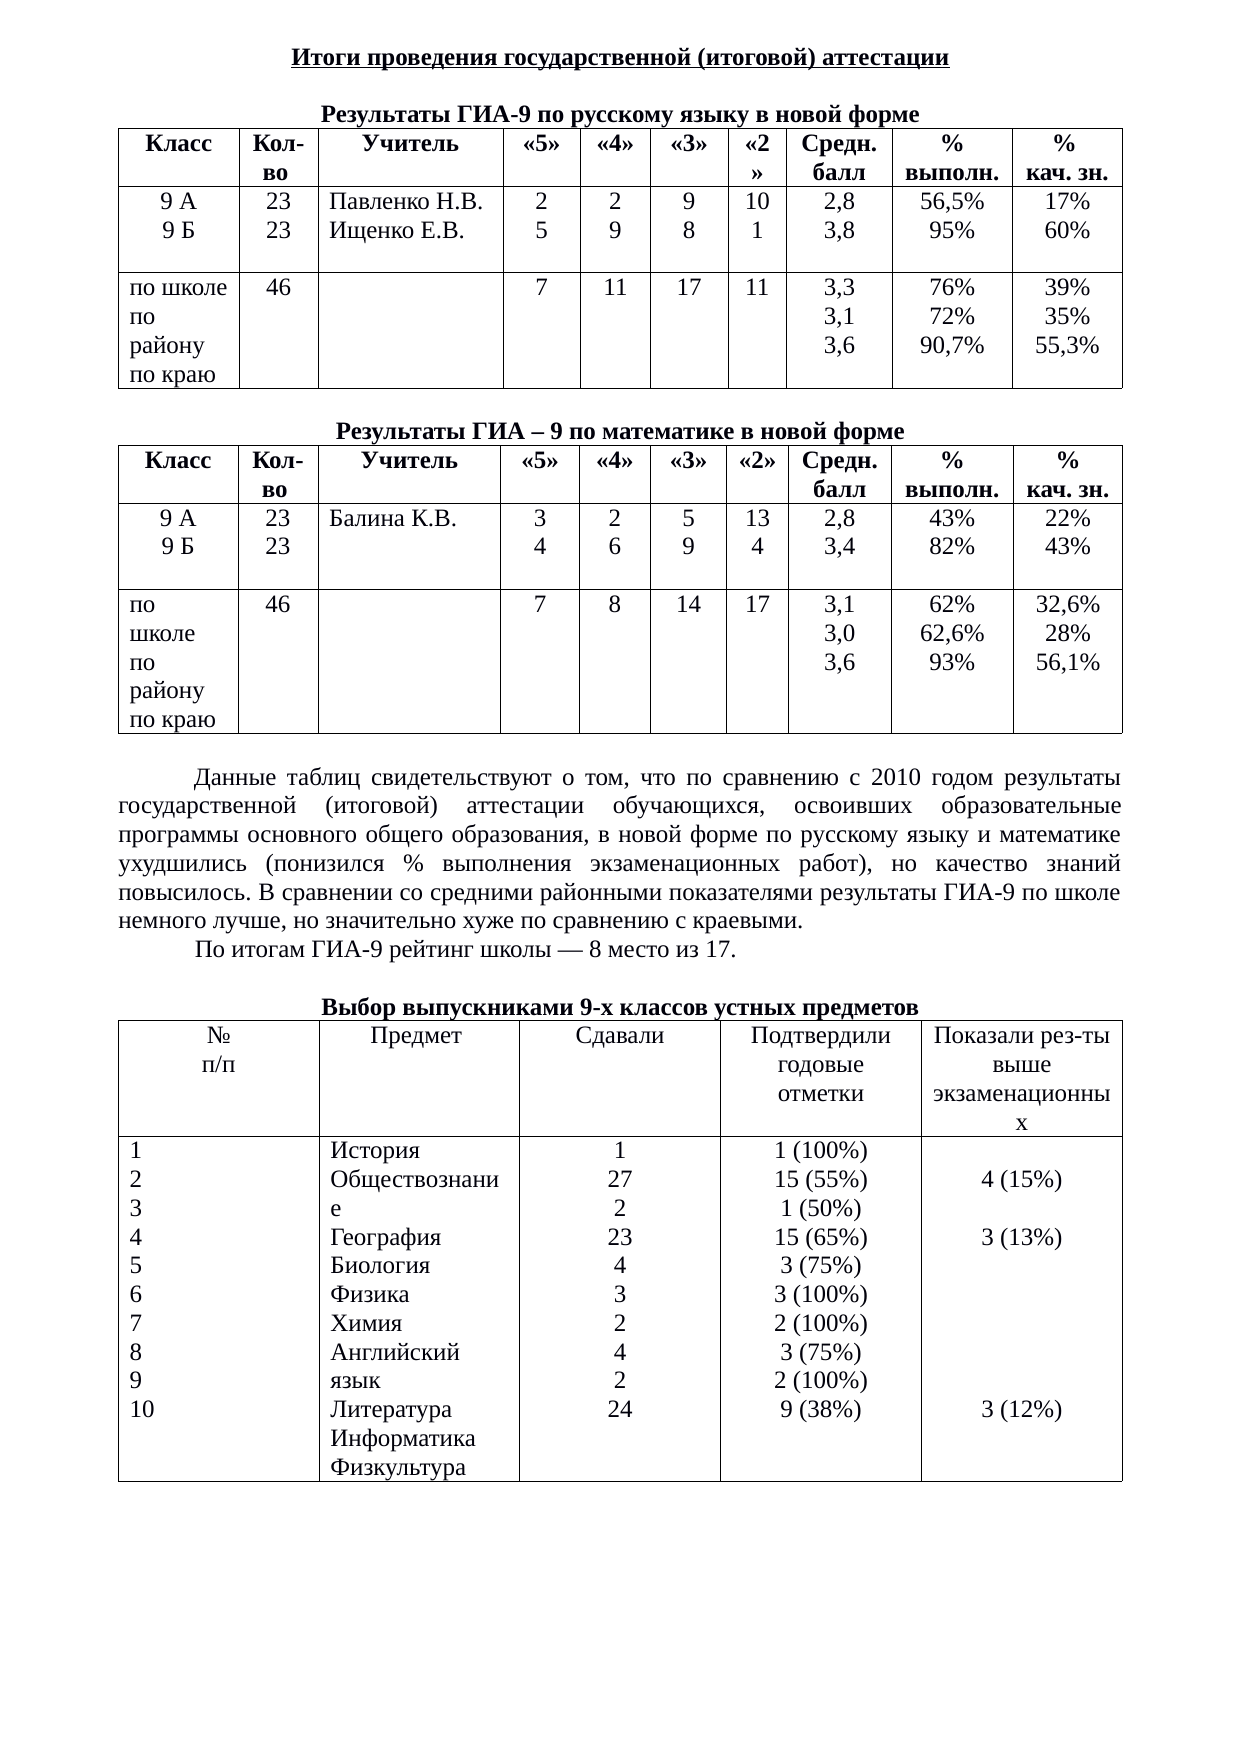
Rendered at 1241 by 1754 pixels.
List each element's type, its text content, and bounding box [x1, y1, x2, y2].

table_cell 9 А 9 Б [119, 504, 238, 589]
table_cell 2 5 [504, 187, 580, 272]
table_header Сдавали [520, 1021, 720, 1136]
table_header % кач. зн. [1014, 446, 1122, 503]
table_header «5» [504, 129, 580, 186]
table_cell по школе по району по краю [119, 273, 239, 387]
table_header Средн. балл [787, 129, 892, 186]
text Результаты ГИА – 9 по математике в новой форме [118, 416, 1122, 445]
table_header Класс [119, 446, 238, 503]
table_header % кач. зн. [1013, 129, 1122, 186]
table_header «3» [651, 446, 726, 503]
table_cell 11 [729, 273, 786, 387]
table_cell 43% 82% [892, 504, 1013, 589]
table_cell 3,1 3,0 3,6 [789, 590, 891, 733]
table_header Подтвердили годовые отметки [721, 1021, 921, 1136]
table_cell 56,5% 95% [893, 187, 1012, 272]
table_cell 7 [501, 590, 579, 733]
table_cell 76% 72% 90,7% [893, 273, 1012, 387]
table_cell Павленко Н.В. Ищенко Е.В. [319, 187, 503, 272]
table_header № п/п [119, 1021, 319, 1136]
table_header Учитель [319, 446, 500, 503]
table_cell 2 9 [581, 187, 650, 272]
text Результаты ГИА-9 по русскому языку в новой форме [118, 99, 1122, 128]
table_cell 32,6% 28% 56,1% [1014, 590, 1122, 733]
table_cell 1 2 3 4 5 6 7 8 9 10 [119, 1137, 319, 1481]
table_header % выполн. [892, 446, 1013, 503]
table_cell [319, 590, 500, 733]
table_header Средн. балл [789, 446, 891, 503]
table_cell 13 4 [727, 504, 788, 589]
table_cell 62% 62,6% 93% [892, 590, 1013, 733]
table_cell Балина К.В. [319, 504, 500, 589]
table_cell по школе по району по краю [119, 590, 238, 733]
table_cell 23 23 [239, 504, 318, 589]
table_cell 1 (100%) 15 (55%) 1 (50%) 15 (65%) 3 (75%) 3 (100%) 2 (100%) 3 (75%) 2 (100%) 9 (38%) [721, 1137, 921, 1481]
table_cell 39% 35% 55,3% [1013, 273, 1122, 387]
table_cell 14 [651, 590, 726, 733]
table_cell 7 [504, 273, 580, 387]
table_cell 2 6 [580, 504, 650, 589]
table_header Класс [119, 129, 239, 186]
table_cell 17 [651, 273, 728, 387]
table_cell 1 27 2 23 4 3 2 4 2 24 [520, 1137, 720, 1481]
table_header Кол-во [239, 446, 318, 503]
table_cell 9 А 9 Б [119, 187, 239, 272]
table_cell 4 (15%) 3 (13%) 3 (12%) [922, 1137, 1122, 1481]
table_header «2» [727, 446, 788, 503]
table_header Учитель [319, 129, 503, 186]
table_cell 3,3 3,1 3,6 [787, 273, 892, 387]
table_header «4» [580, 446, 650, 503]
table_header Кол-во [240, 129, 318, 186]
table_header «4» [581, 129, 650, 186]
table_header «5» [501, 446, 579, 503]
text Итоги проведения государственной (итоговой) аттестации [118, 42, 1122, 71]
table_cell 5 9 [651, 504, 726, 589]
table_cell История Обществознание География Биология Физика Химия Английский язык Литература Информатика Физкультура [320, 1137, 519, 1481]
table_cell 46 [240, 273, 318, 387]
table_cell 22% 43% [1014, 504, 1122, 589]
table_header % выполн. [893, 129, 1012, 186]
table_cell 46 [239, 590, 318, 733]
table_cell 8 [580, 590, 650, 733]
table_cell 3 4 [501, 504, 579, 589]
table_header Показали рез-ты выше экзаменационных [922, 1021, 1122, 1136]
table_cell 9 8 [651, 187, 728, 272]
text Выбор выпускниками 9-х классов устных предметов [118, 992, 1122, 1020]
list Данные таблиц свидетельствуют о том, что по сравнению с 2010 годом результаты государственной (итоговой) аттестации обучающихся, освоивших образовательные программы основного общего образования, в новой форме по русскому языку и математике ухудшились (понизился % выполнения экзаменационных работ), но качество знаний повысилось. В сравнении со средними районными показателями результаты ГИА-9 по школе немного лучше, но значительно хуже по сравнению с краевыми. [118, 762, 1122, 934]
table_header «2» [729, 129, 786, 186]
table_cell 10 1 [729, 187, 786, 272]
table_cell 11 [581, 273, 650, 387]
table_cell 2,8 3,8 [787, 187, 892, 272]
table_cell 2,8 3,4 [789, 504, 891, 589]
table_cell 23 23 [240, 187, 318, 272]
table_header Предмет [320, 1021, 519, 1136]
table_cell [319, 273, 503, 387]
table_header «3» [651, 129, 728, 186]
table_cell 17% 60% [1013, 187, 1122, 272]
list По итогам ГИА-9 рейтинг школы — 8 место из 17. [118, 934, 1122, 963]
table_cell 17 [727, 590, 788, 733]
